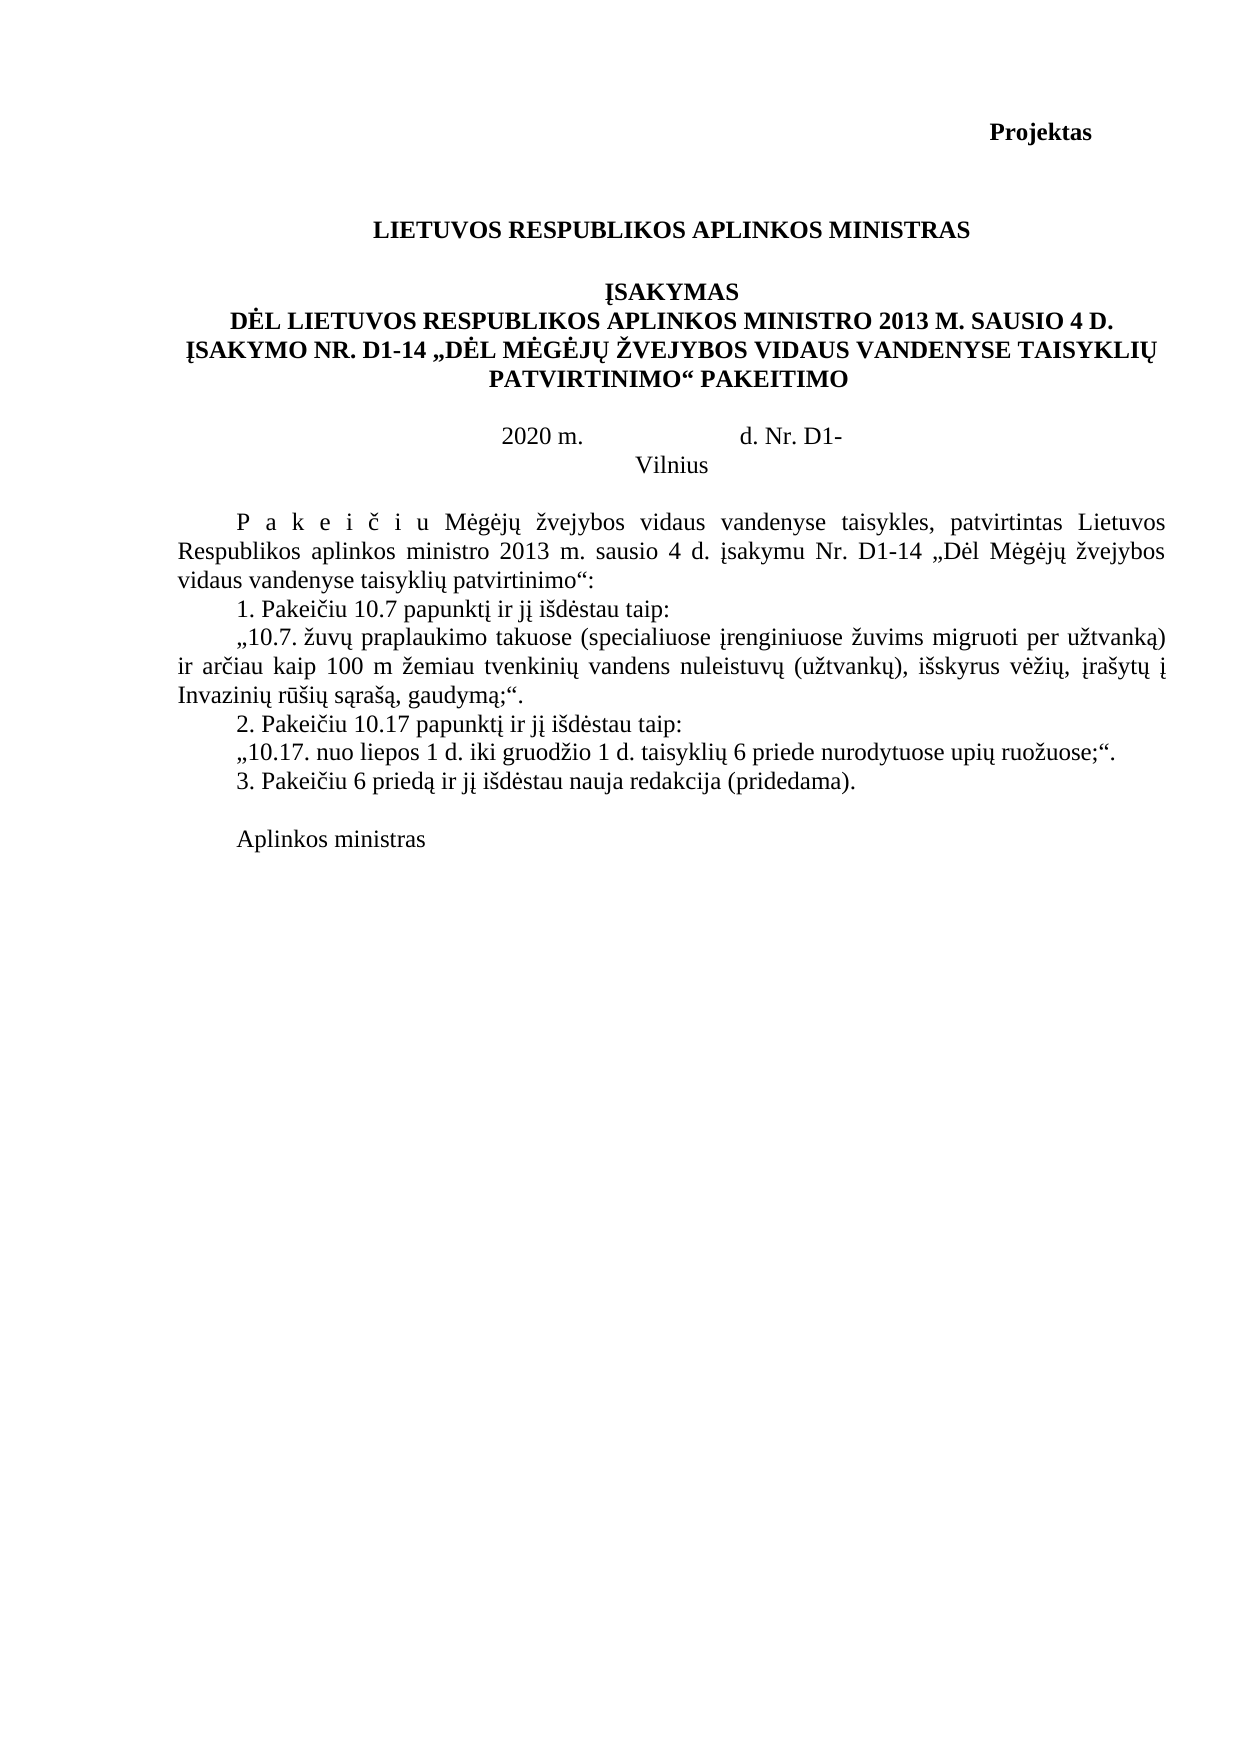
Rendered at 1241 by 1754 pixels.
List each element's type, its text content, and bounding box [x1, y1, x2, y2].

text LIETUVOS RESPUBLIKOS APLINKOS MINISTRAS [177, 216, 1166, 244]
text 2020 m. d. Nr. D1- [177, 421, 1166, 450]
text Projektas [989, 117, 1166, 145]
text 3. Pakeičiu 6 priedą ir jį išdėstau nauja redakcija (pridedama). [177, 766, 1166, 795]
text P a k e i č i u Mėgėjų žvejybos vidaus vandenyse taisykles, patvirtintas Lietuvos Respublikos aplinkos ministro 2013 m. sausio 4 d. įsakymu Nr. D1-14 „Dėl Mėgėjų žvejybos vidaus vandenyse taisyklių patvirtinimo“: [177, 507, 1166, 594]
text 1. Pakeičiu 10.7 papunktį ir jį išdėstau taip: [177, 594, 1166, 622]
text ĮSAKYMAS [177, 277, 1166, 306]
text Vilnius [177, 450, 1166, 507]
text DĖL LIETUVOS RESPUBLIKOS APLINKOS MINISTRO 2013 M. SAUSIO 4 D. ĮSAKYMO NR. D1-14 „DĖL MĖGĖJŲ ŽVEJYBOS VIDAUS VANDENYSE TAISYKLIŲ PATVIRTINIMO“ PAKEITIMO [177, 306, 1166, 392]
text „10.17. nuo liepos 1 d. iki gruodžio 1 d. taisyklių 6 priede nurodytuose upių ruožuose;“. [177, 737, 1166, 766]
text Aplinkos ministras [177, 824, 1166, 852]
text 2. Pakeičiu 10.17 papunktį ir jį išdėstau taip: [177, 709, 1166, 737]
text „10.7. žuvų praplaukimo takuose (specialiuose įrenginiuose žuvims migruoti per užtvanką) ir arčiau kaip 100 m žemiau tvenkinių vandens nuleistuvų (užtvankų), išskyrus vėžių, įrašytų į Invazinių rūšių sąrašą, gaudymą;“. [177, 622, 1166, 709]
